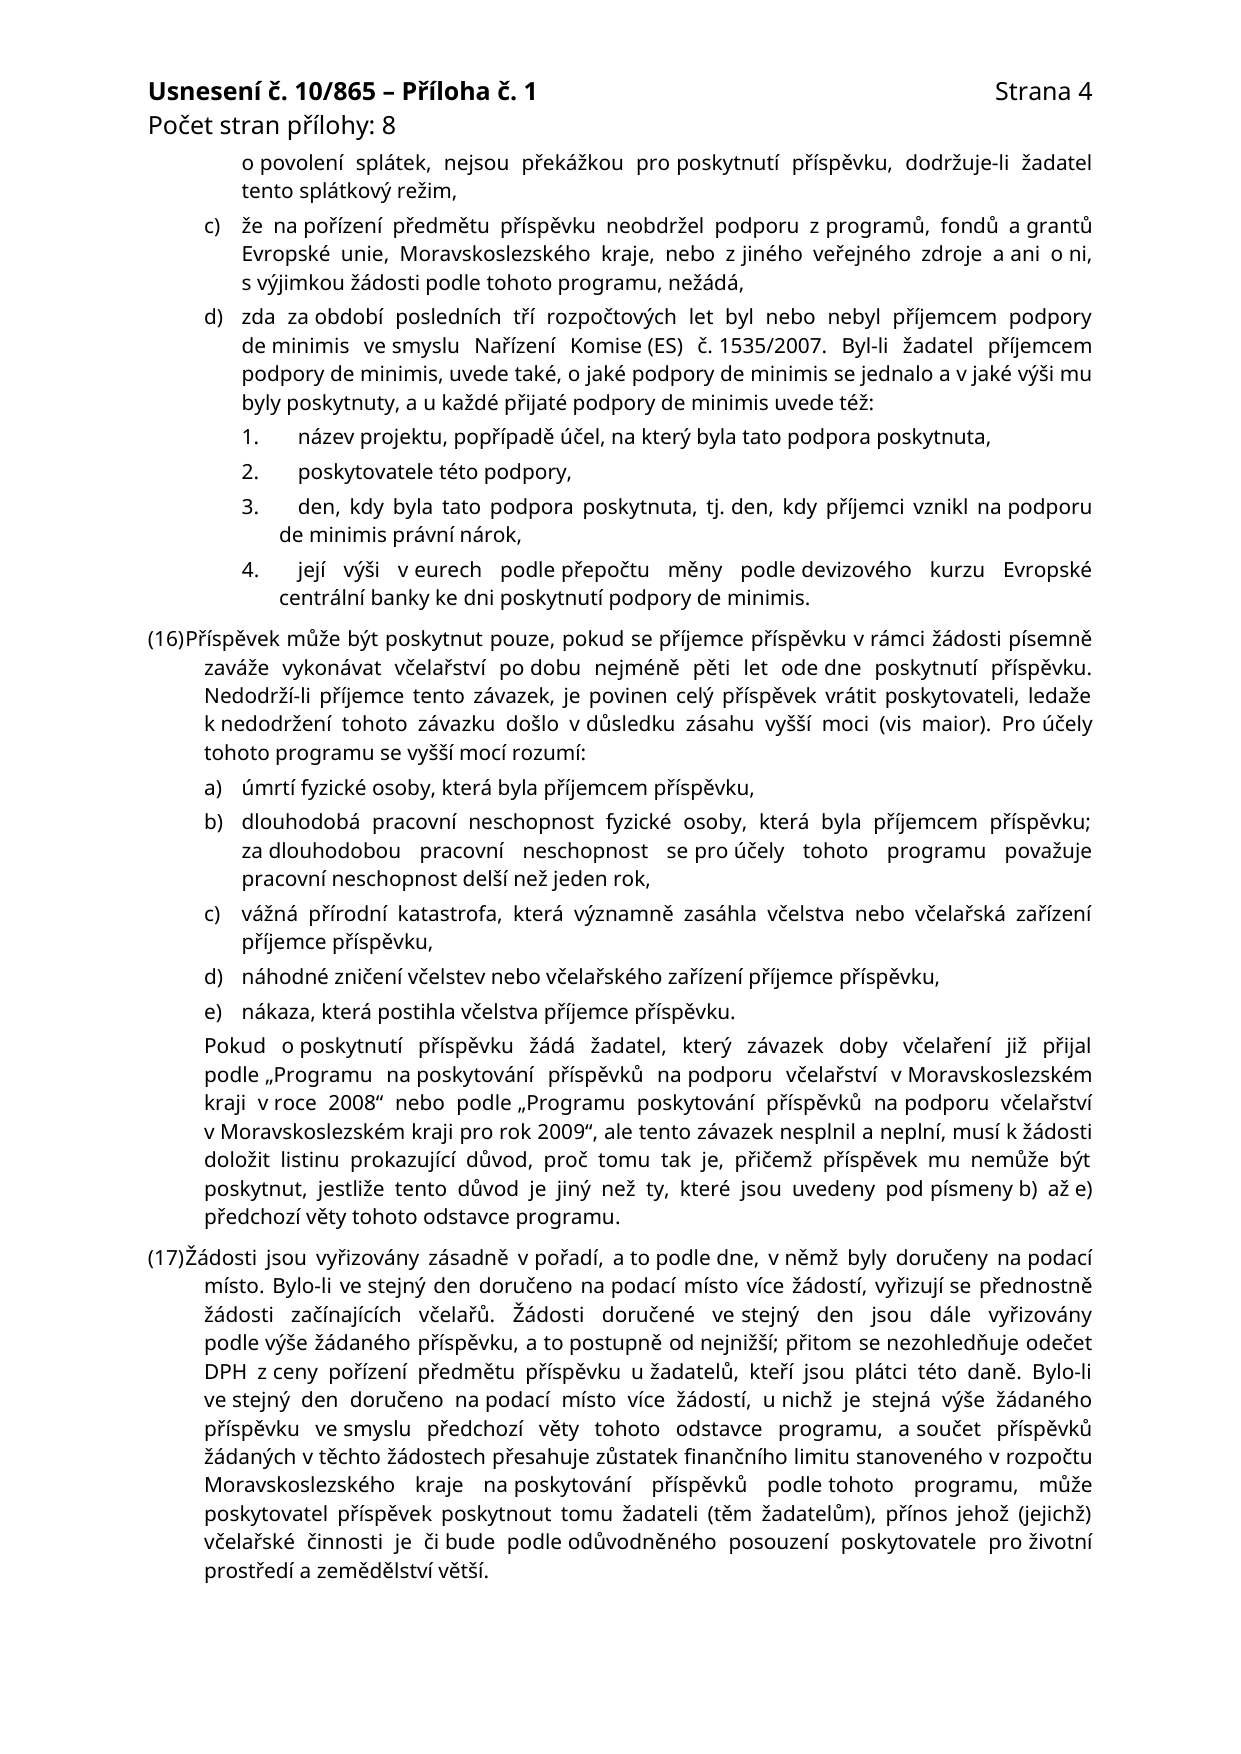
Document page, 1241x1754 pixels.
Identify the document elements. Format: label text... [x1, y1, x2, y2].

list zda za období posledních tří rozpočtových let byl nebo nebyl příjemcem podpory de minimis ve smyslu Nařízení Komise (ES) č. 1535/2007. Byl-li žadatel příjemcem podpory de minimis, uvede také, o jaké podpory de minimis se jednalo a v jaké výši mu byly poskytnuty, a u každé přijaté podpory de minimis uvede též: [204, 302, 1092, 416]
list její výši v eurech podle přepočtu měny podle devizového kurzu Evropské centrální banky ke dni poskytnutí podpory de minimis. [242, 555, 1092, 612]
list úmrtí fyzické osoby, která byla příjemcem příspěvku, [204, 773, 1092, 801]
list den, kdy byla tato podpora poskytnuta, tj. den, kdy příjemci vznikl na podporu de minimis právní nárok, [241, 492, 1092, 549]
list poskytovatele této podpory, [241, 457, 1092, 486]
list název projektu, popřípadě účel, na který byla tato podpora poskytnuta, [241, 422, 1092, 451]
list Žádosti jsou vyřizovány zásadně v pořadí, a to podle dne, v němž byly doručeny na podací místo. Bylo-li ve stejný den doručeno na podací místo více žádostí, vyřizují se přednostně žádosti začínajících včelařů. Žádosti doručené ve stejný den jsou dále vyřizovány podle výše žádaného příspěvku, a to postupně od nejnižší; přitom se nezohledňuje odečet DPH z ceny pořízení předmětu příspěvku u žadatelů, kteří jsou plátci této daně. Bylo-li ve stejný den doručeno na podací místo více žádostí, u nichž je stejná výše žádaného příspěvku ve smyslu předchozí věty tohoto odstavce programu, a součet příspěvků žádaných v těchto žádostech přesahuje zůstatek finančního limitu stanoveného v rozpočtu Moravskoslezského kraje na poskytování příspěvků podle tohoto programu, může poskytovatel příspěvek poskytnout tomu žadateli (těm žadatelům), přínos jehož (jejichž) včelařské činnosti je či bude podle odůvodněného posouzení poskytovatele pro životní prostředí a zemědělství větší. [148, 1243, 1092, 1584]
list vážná přírodní katastrofa, která významně zasáhla včelstva nebo včelařská zařízení příjemce příspěvku, [204, 899, 1092, 956]
list Příspěvek může být poskytnut pouze, pokud se příjemce příspěvku v rámci žádosti písemně zaváže vykonávat včelařství po dobu nejméně pěti let ode dne poskytnutí příspěvku. Nedodrží-li příjemce tento závazek, je povinen celý příspěvek vrátit poskytovateli, ledaže k nedodržení tohoto závazku došlo v důsledku zásahu vyšší moci (vis maior). Pro účely tohoto programu se vyšší mocí rozumí: [148, 624, 1092, 766]
list dlouhodobá pracovní neschopnost fyzické osoby, která byla příjemcem příspěvku; za dlouhodobou pracovní neschopnost se pro účely tohoto programu považuje pracovní neschopnost delší než jeden rok, [204, 807, 1092, 893]
list náhodné zničení včelstev nebo včelařského zařízení příjemce příspěvku, [204, 962, 1092, 991]
text Pokud o poskytnutí příspěvku žádá žadatel, který závazek doby včelaření již přijal podle „Programu na poskytování příspěvků na podporu včelařství v Moravskoslezském kraji v roce 2008“ nebo podle „Programu poskytování příspěvků na podporu včelařství v Moravskoslezském kraji pro rok 2009“, ale tento závazek nesplnil a neplní, musí k žádosti doložit listinu prokazující důvod, proč tomu tak je, přičemž příspěvek mu nemůže být poskytnut, jestliže tento důvod je jiný než ty, které jsou uvedeny pod písmeny b) až e) předchozí věty tohoto odstavce programu. [204, 1031, 1092, 1231]
list že na pořízení předmětu příspěvku neobdržel podporu z programů, fondů a grantů Evropské unie, Moravskoslezského kraje, nebo z jiného veřejného zdroje a ani o ni, s výjimkou žádosti podle tohoto programu, nežádá, [204, 211, 1092, 296]
list o povolení splátek, nejsou překážkou pro poskytnutí příspěvku, dodržuje-li žadatel tento splátkový režim, [204, 148, 1092, 204]
list nákaza, která postihla včelstva příjemce příspěvku. [204, 997, 1092, 1025]
